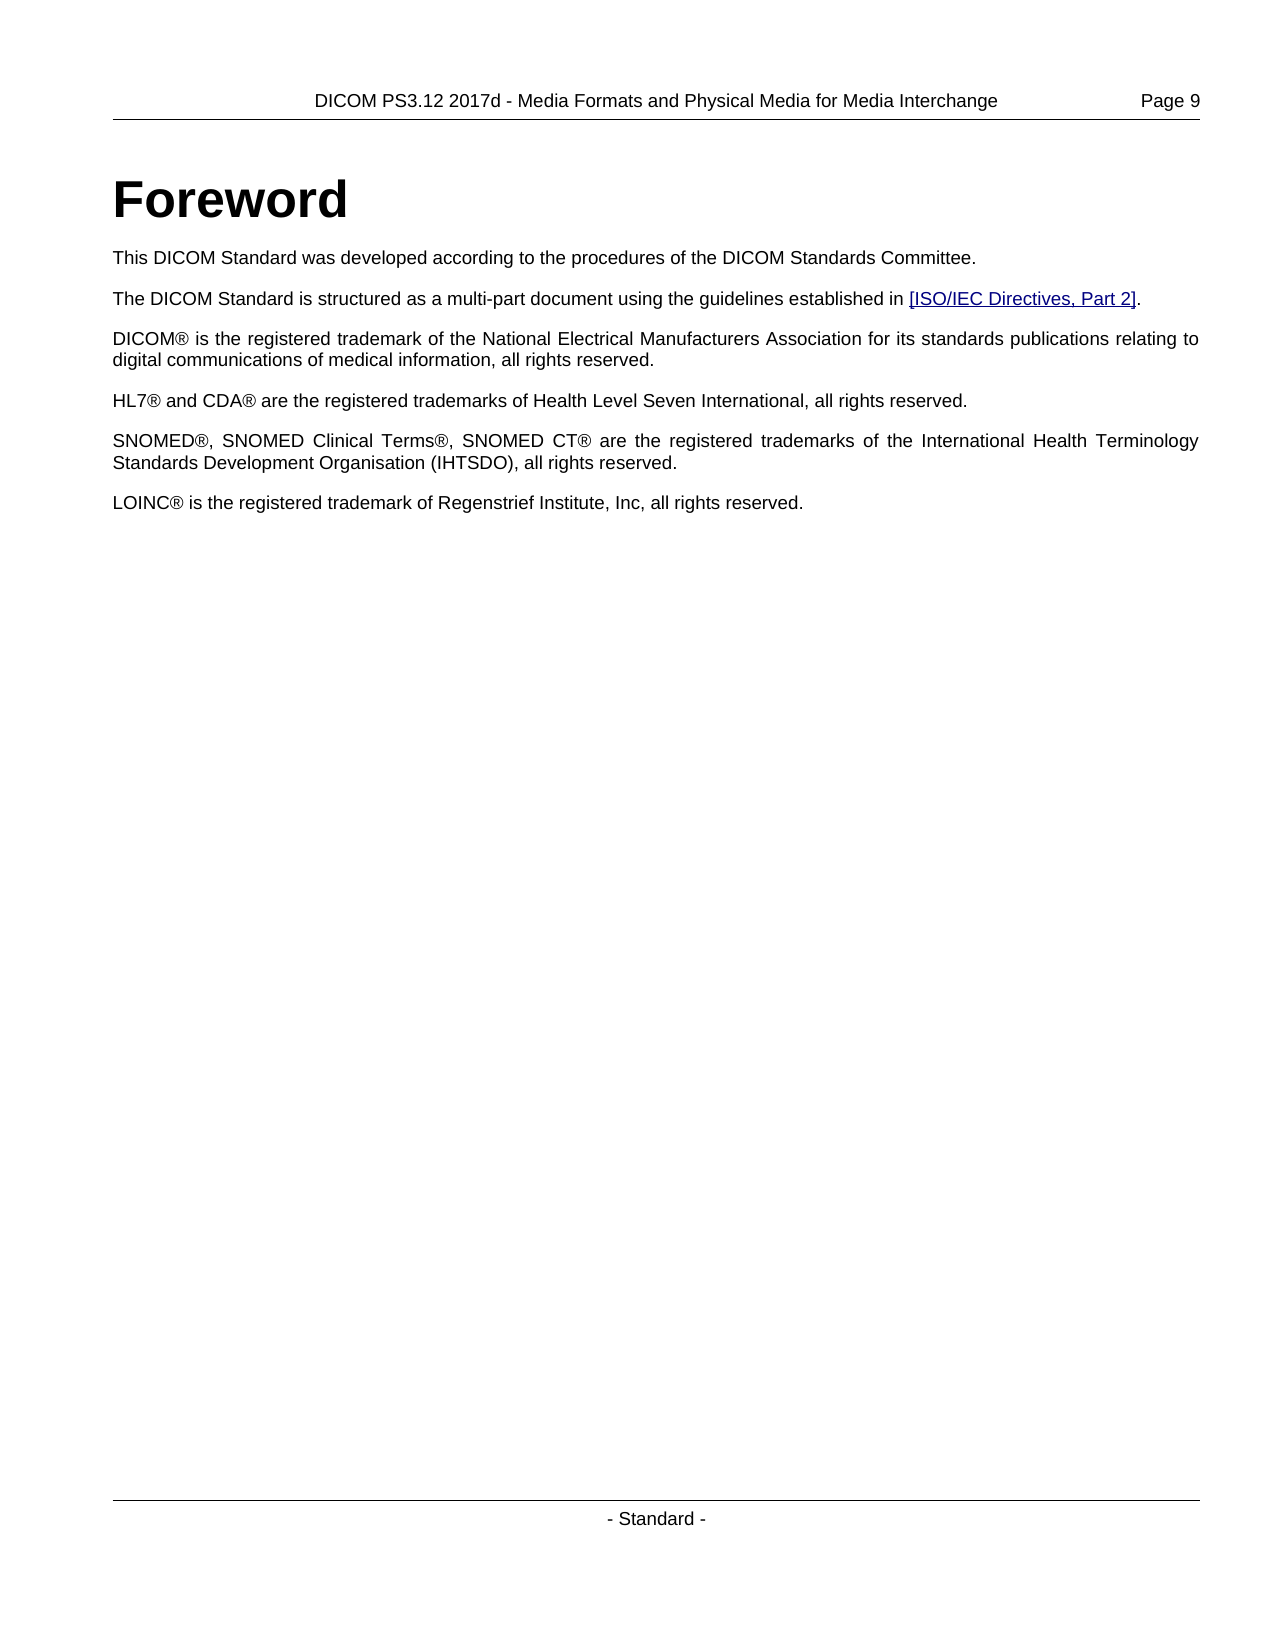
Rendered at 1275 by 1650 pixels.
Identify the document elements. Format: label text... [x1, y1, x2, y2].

text Foreword [112, 169, 1200, 228]
text LOINC® is the registered trademark of Regenstrief Institute, Inc, all rights reserved. [112, 492, 1200, 513]
text This DICOM Standard was developed according to the procedures of the DICOM Standards Committee. [112, 247, 1200, 269]
text SNOMED®, SNOMED Clinical Terms®, SNOMED CT® are the registered trademarks of the International Health Terminology Standards Development Organisation (IHTSDO), all rights reserved. [112, 430, 1200, 473]
text HL7® and CDA® are the registered trademarks of Health Level Seven International, all rights reserved. [112, 389, 1200, 411]
text The DICOM Standard is structured as a multi-part document using the guidelines established in [ISO/IEC Directives, Part 2]. [112, 287, 1200, 309]
text DICOM® is the registered trademark of the National Electrical Manufacturers Association for its standards publications relating to digital communications of medical information, all rights reserved. [112, 328, 1200, 371]
